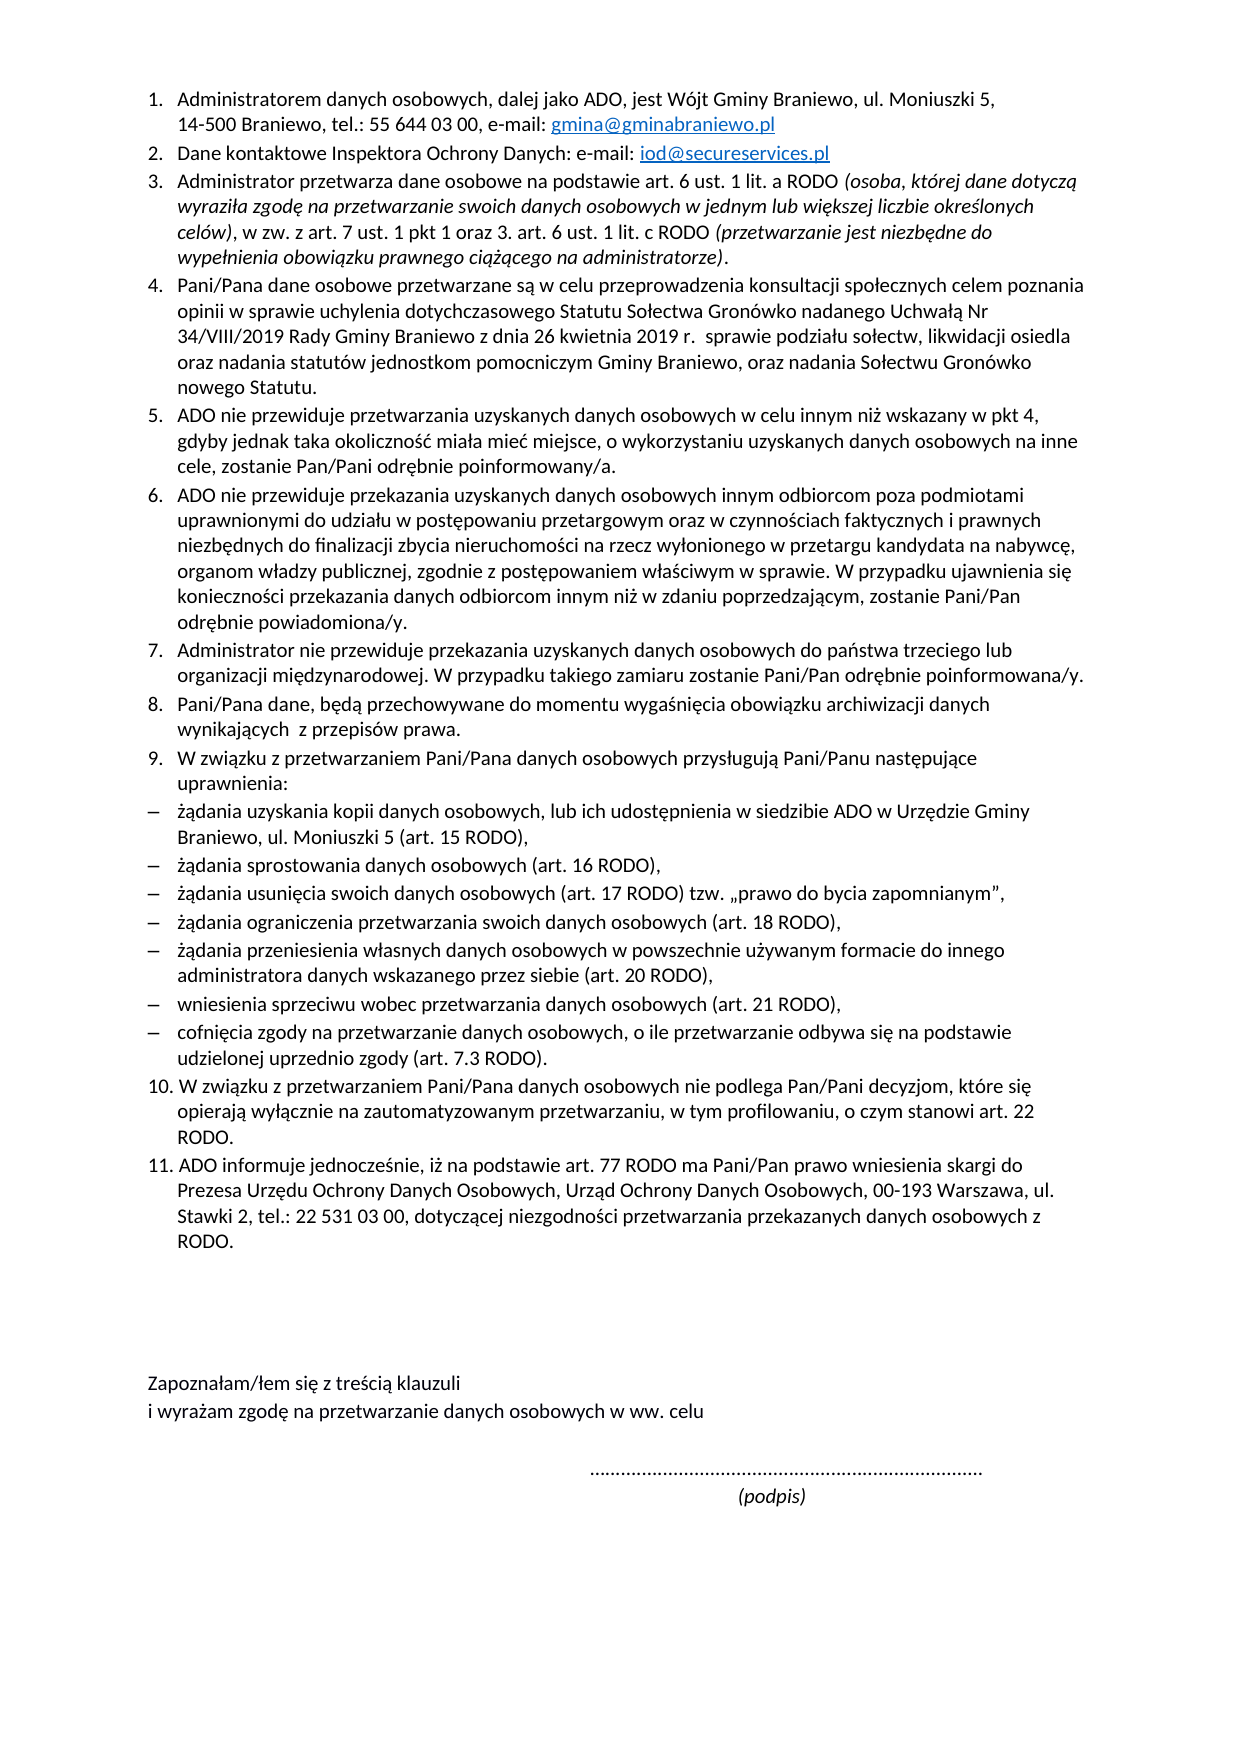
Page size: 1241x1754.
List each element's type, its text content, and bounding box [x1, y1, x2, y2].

list żądania sprostowania danych osobowych (art. 16 RODO), [148, 852, 1093, 878]
list cofnięcia zgody na przetwarzanie danych osobowych, o ile przetwarzanie odbywa się na podstawie udzielonej uprzednio zgody (art. 7.3 RODO). [148, 1019, 1093, 1070]
list Administratorem danych osobowych, dalej jako ADO, jest Wójt Gminy Braniewo, ul. Moniuszki 5, 14-500 Braniewo, tel.: 55 644 03 00, e-mail: gmina@gminabraniewo.pl [148, 86, 1093, 137]
list żądania ograniczenia przetwarzania swoich danych osobowych (art. 18 RODO), [148, 909, 1093, 934]
text (podpis) [573, 1483, 1093, 1509]
list Administrator przetwarza dane osobowe na podstawie art. 6 ust. 1 lit. a RODO (osoba, której dane dotyczą wyraziła zgodę na przetwarzanie swoich danych osobowych w jednym lub większej liczbie określonych celów), w zw. z art. 7 ust. 1 pkt 1 oraz 3. art. 6 ust. 1 lit. c RODO (przetwarzanie jest niezbędne do wypełnienia obowiązku prawnego ciążącego na administratorze). [148, 168, 1093, 270]
list Pani/Pana dane osobowe przetwarzane są w celu przeprowadzenia konsultacji społecznych celem poznania opinii w sprawie uchylenia dotychczasowego Statutu Sołectwa Gronówko nadanego Uchwałą Nr 34/VIII/2019 Rady Gminy Braniewo z dnia 26 kwietnia 2019 r. sprawie podziału sołectw, likwidacji osiedla oraz nadania statutów jednostkom pomocniczym Gminy Braniewo, oraz nadania Sołectwu Gronówko nowego Statutu. [148, 273, 1093, 400]
text i wyrażam zgodę na przetwarzanie danych osobowych w ww. celu [148, 1398, 1093, 1424]
list żądania uzyskania kopii danych osobowych, lub ich udostępnienia w siedzibie ADO w Urzędzie Gminy Braniewo, ul. Moniuszki 5 (art. 15 RODO), [148, 798, 1093, 849]
list Dane kontaktowe Inspektora Ochrony Danych: e-mail: iod@secureservices.pl [118, 140, 1093, 165]
list ADO nie przewiduje przekazania uzyskanych danych osobowych innym odbiorcom poza podmiotami uprawnionymi do udziału w postępowaniu przetargowym oraz w czynnościach faktycznych i prawnych niezbędnych do finalizacji zbycia nieruchomości na rzecz wyłonionego w przetargu kandydata na nabywcę, organom władzy publicznej, zgodnie z postępowaniem właściwym w sprawie. W przypadku ujawnienia się konieczności przekazania danych odbiorcom innym niż w zdaniu poprzedzającym, zostanie Pani/Pan odrębnie powiadomiona/y. [148, 482, 1093, 634]
list ADO nie przewiduje przetwarzania uzyskanych danych osobowych w celu innym niż wskazany w pkt 4, gdyby jednak taka okoliczność miała mieć miejsce, o wykorzystaniu uzyskanych danych osobowych na inne cele, zostanie Pan/Pani odrębnie poinformowany/a. [148, 403, 1093, 479]
text Zapoznałam/łem się z treścią klauzuli [148, 1370, 1093, 1396]
list Administrator nie przewiduje przekazania uzyskanych danych osobowych do państwa trzeciego lub organizacji międzynarodowej. W przypadku takiego zamiaru zostanie Pani/Pan odrębnie poinformowana/y. [148, 637, 1093, 688]
list 10. W związku z przetwarzaniem Pani/Pana danych osobowych nie podlega Pan/Pani decyzjom, które się opierają wyłącznie na zautomatyzowanym przetwarzaniu, w tym profilowaniu, o czym stanowi art. 22 RODO. [148, 1073, 1093, 1149]
text …........................................................................ [148, 1455, 1093, 1481]
list Pani/Pana dane, będą przechowywane do momentu wygaśnięcia obowiązku archiwizacji danych wynikających z przepisów prawa. [148, 691, 1093, 742]
list żądania przeniesienia własnych danych osobowych w powszechnie używanym formacie do innego administratora danych wskazanego przez siebie (art. 20 RODO), [148, 937, 1093, 988]
list W związku z przetwarzaniem Pani/Pana danych osobowych przysługują Pani/Panu następujące uprawnienia: [148, 745, 1093, 796]
list wniesienia sprzeciwu wobec przetwarzania danych osobowych (art. 21 RODO), [148, 991, 1093, 1016]
list 11. ADO informuje jednocześnie, iż na podstawie art. 77 RODO ma Pani/Pan prawo wniesienia skargi do Prezesa Urzędu Ochrony Danych Osobowych, Urząd Ochrony Danych Osobowych, 00-193 Warszawa, ul. Stawki 2, tel.: 22 531 03 00, dotyczącej niezgodności przetwarzania przekazanych danych osobowych z RODO. [148, 1152, 1093, 1254]
list żądania usunięcia swoich danych osobowych (art. 17 RODO) tzw. „prawo do bycia zapomnianym”, [148, 881, 1093, 906]
